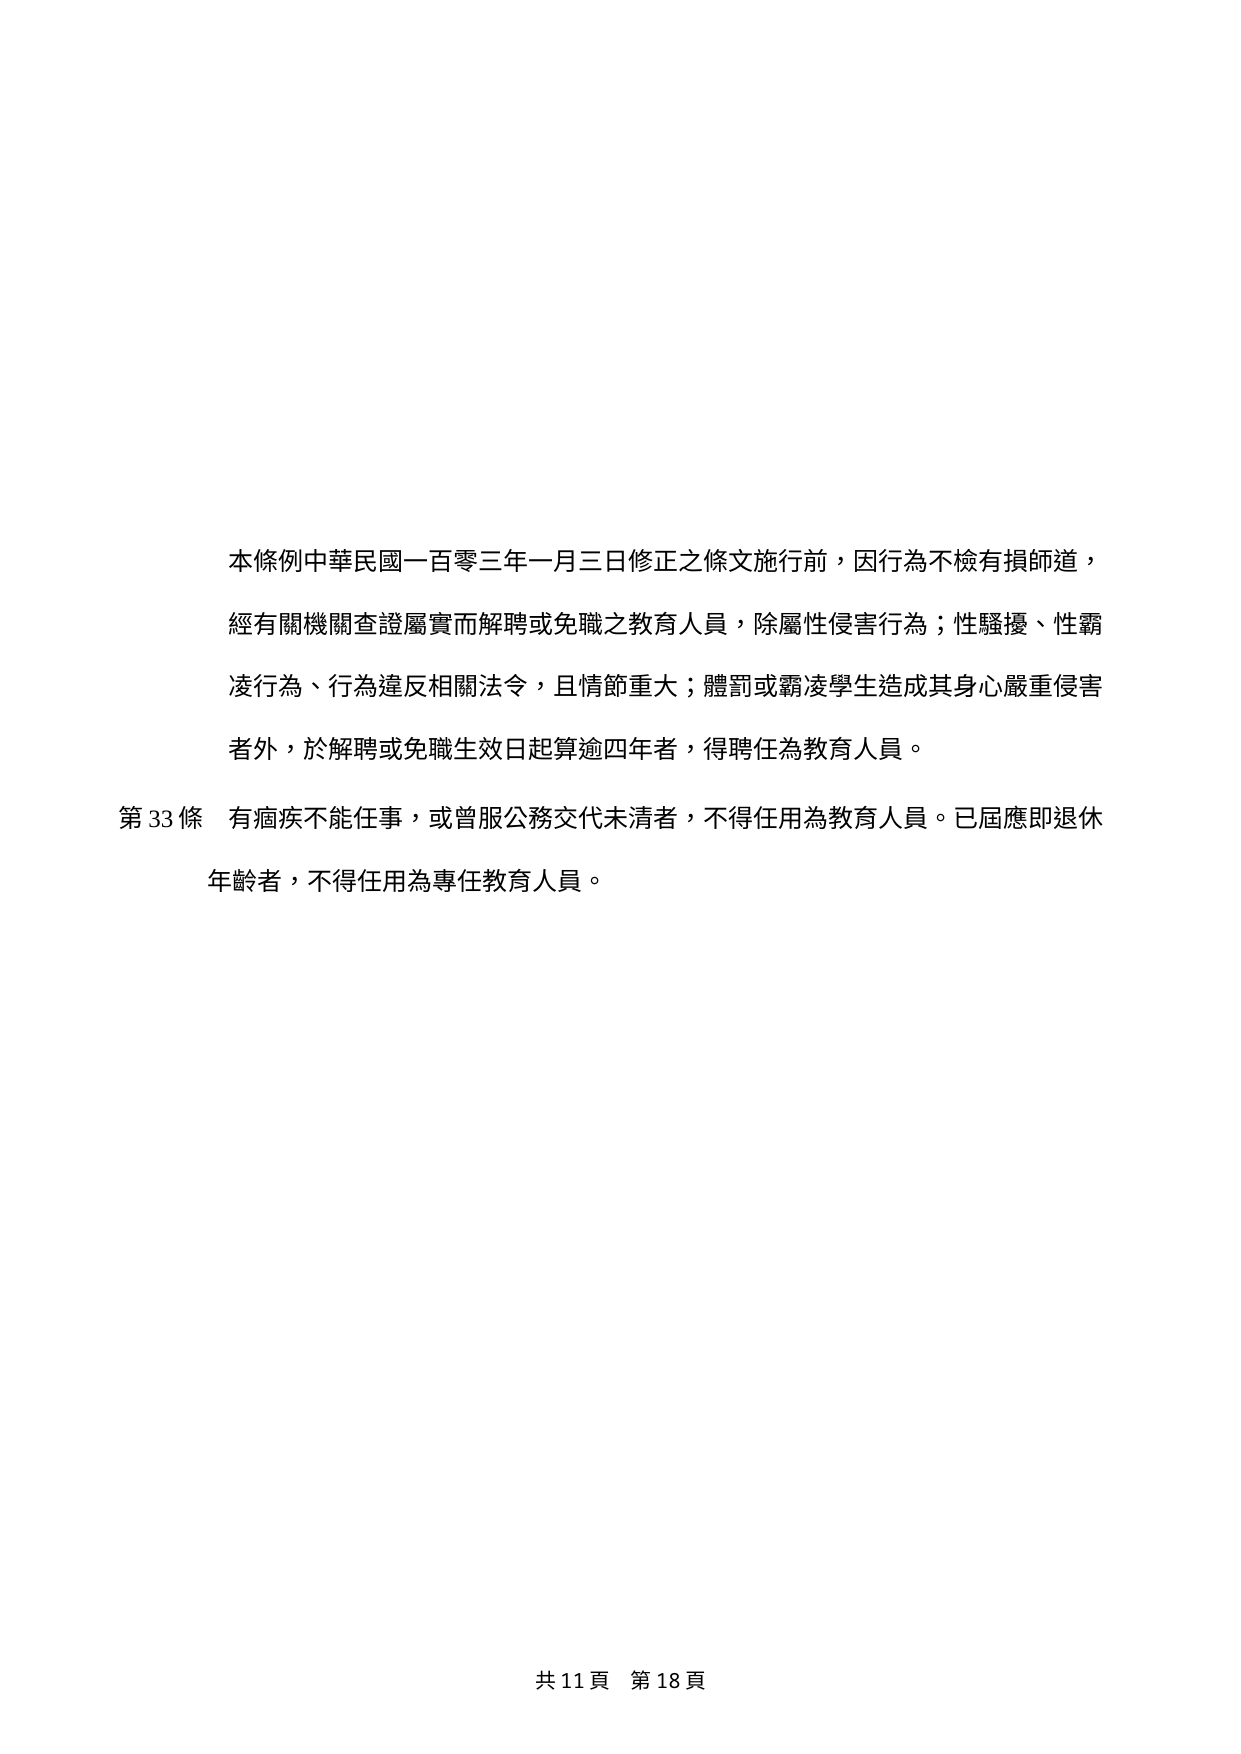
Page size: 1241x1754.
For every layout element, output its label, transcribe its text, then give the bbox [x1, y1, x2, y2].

text 第33條 有痼疾不能任事，或曾服公務交代未清者，不得任用為教育人員。已屆應即退休年齡者，不得任用為專任教育人員。 [118, 775, 1122, 900]
text 本條例中華民國一百零三年一月三日修正之條文施行前，因行為不檢有損師道，經有關機關查證屬實而解聘或免職之教育人員，除屬性侵害行為；性騷擾、性霸凌行為、行為違反相關法令，且情節重大；體罰或霸凌學生造成其身心嚴重侵害者外，於解聘或免職生效日起算逾四年者，得聘任為教育人員。 [229, 518, 1122, 768]
